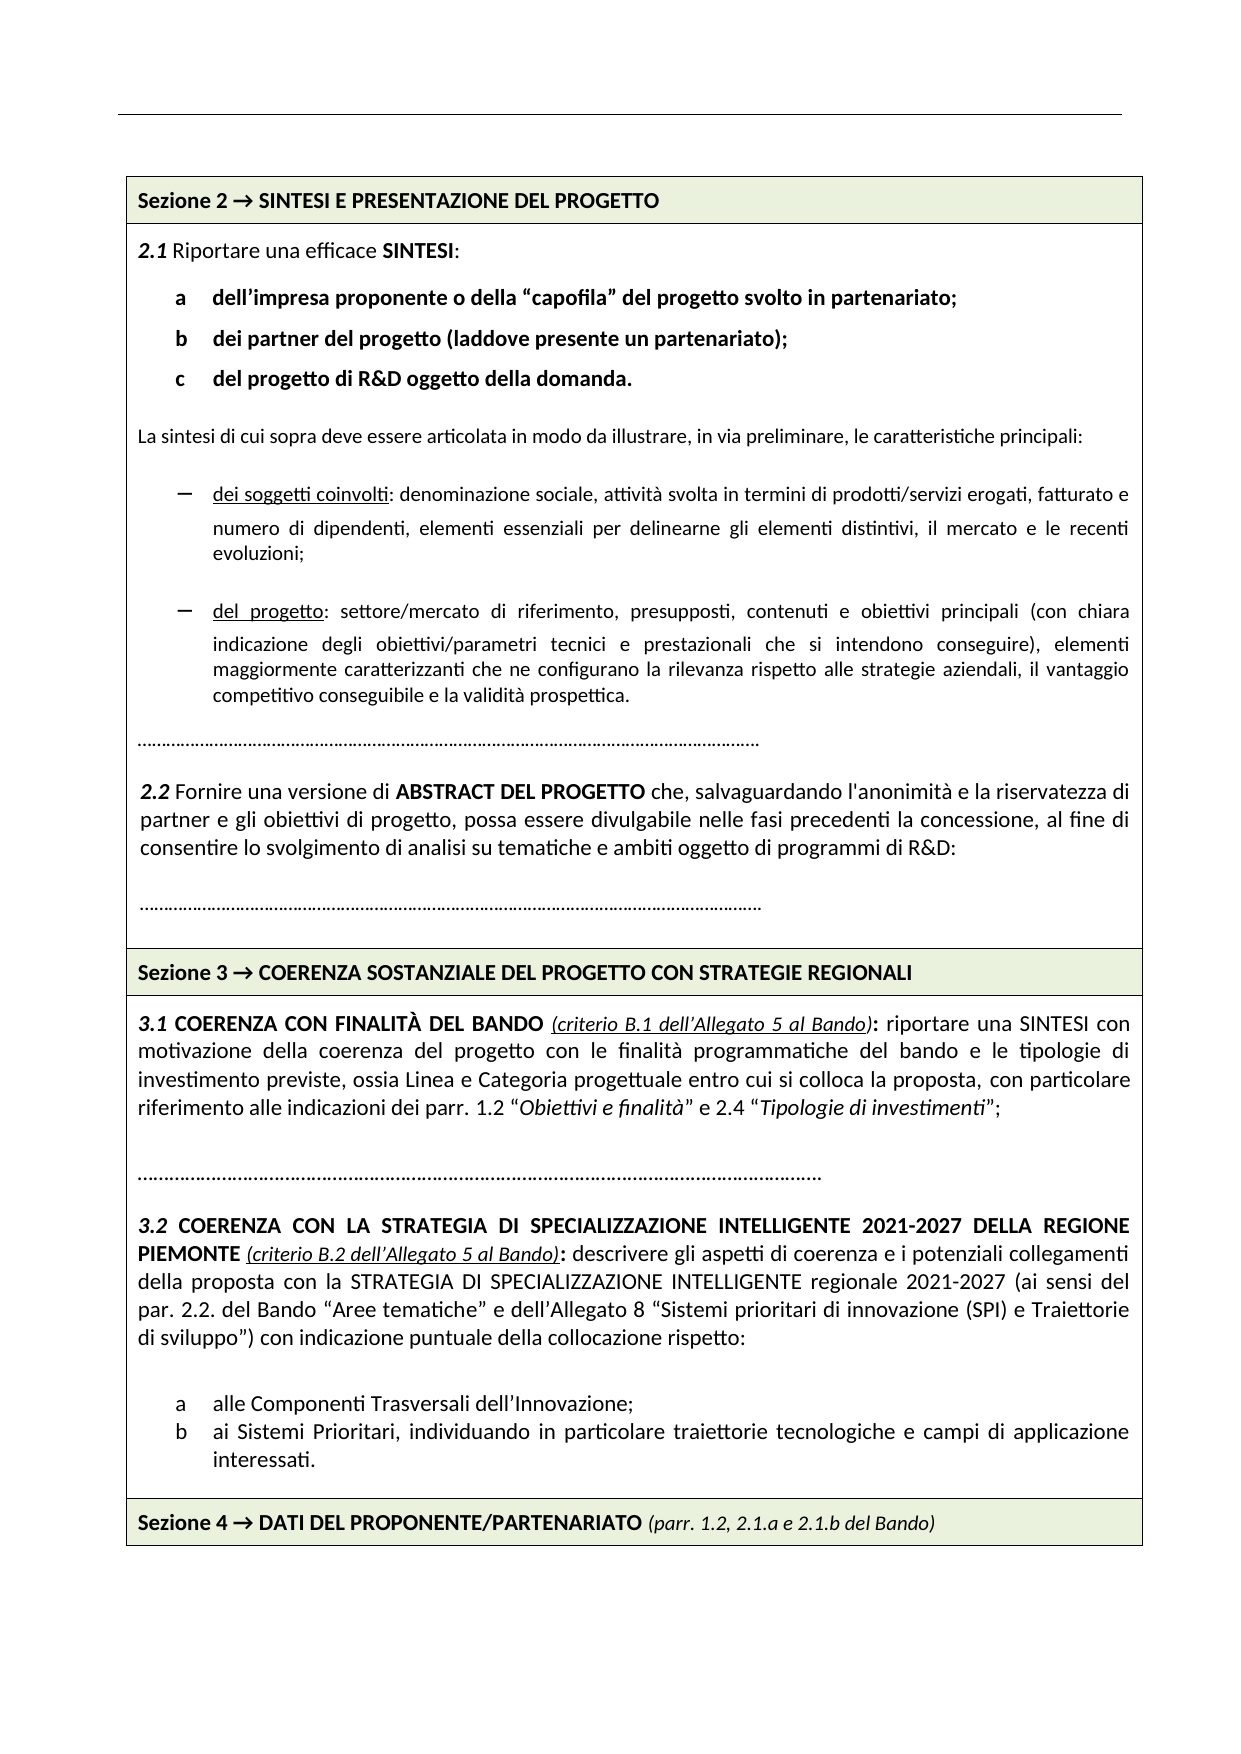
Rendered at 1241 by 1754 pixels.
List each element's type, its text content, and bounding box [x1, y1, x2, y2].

table_header Sezione 2 → SINTESI E PRESENTAZIONE DEL PROGETTO [127, 177, 1142, 223]
table_cell Sezione 3 → COERENZA SOSTANZIALE DEL PROGETTO CON STRATEGIE REGIONALI [127, 949, 1142, 995]
table_cell 3.1 COERENZA CON FINALITÀ DEL BANDO (criterio B.1 dell’Allegato 5 al Bando): riportare una SINTESI con motivazione della coerenza del progetto con le finalità programmatiche del bando e le tipologie di investimento previste, ossia Linea e Categoria progettuale entro cui si colloca la proposta, con particolare riferimento alle indicazioni dei parr. 1.2 “Obiettivi e finalità” e 2.4 “Tipologie di investimenti”; …………………………………………………………………………………………………………………. 3.2 COERENZA CON LA STRATEGIA DI SPECIALIZZAZIONE INTELLIGENTE 2021-2027 DELLA REGIONE PIEMONTE (criterio B.2 dell’Allegato 5 al Bando): descrivere gli aspetti di coerenza e i potenziali collegamenti della proposta con la STRATEGIA DI SPECIALIZZAZIONE INTELLIGENTE regionale 2021-2027 (ai sensi del par. 2.2. del Bando “Aree tematiche” e dell’Allegato 8 “Sistemi prioritari di innovazione (SPI) e Traiettorie di sviluppo”) con indicazione puntuale della collocazione rispetto: alle Componenti Trasversali dell’Innovazione; ai Sistemi Prioritari, individuando in particolare traiettorie tecnologiche e campi di applicazione interessati. [127, 996, 1142, 1498]
table_cell 2.1 Riportare una efficace SINTESI: dell’impresa proponente o della “capofila” del progetto svolto in partenariato; dei partner del progetto (laddove presente un partenariato); del progetto di R&D oggetto della domanda. La sintesi di cui sopra deve essere articolata in modo da illustrare, in via preliminare, le caratteristiche principali: dei soggetti coinvolti: denominazione sociale, attività svolta in termini di prodotti/servizi erogati, fatturato e numero di dipendenti, elementi essenziali per delinearne gli elementi distintivi, il mercato e le recenti evoluzioni; del progetto: settore/mercato di riferimento, presupposti, contenuti e obiettivi principali (con chiara indicazione degli obiettivi/parametri tecnici e prestazionali che si intendono conseguire), elementi maggiormente caratterizzanti che ne configurano la rilevanza rispetto alle strategie aziendali, il vantaggio competitivo conseguibile e la validità prospettica. …………………………………………………………………………………………………………………. 2.2 Fornire una versione di ABSTRACT DEL PROGETTO che, salvaguardando l'anonimità e la riservatezza di partner e gli obiettivi di progetto, possa essere divulgabile nelle fasi precedenti la concessione, al fine di consentire lo svolgimento di analisi su tematiche e ambiti oggetto di programmi di R&D: …………………………………………………………………………………………………………………. [127, 224, 1142, 948]
table_cell Sezione 4 → DATI DEL PROPONENTE/PARTENARIATO (parr. 1.2, 2.1.a e 2.1.b del Bando) [127, 1499, 1142, 1545]
